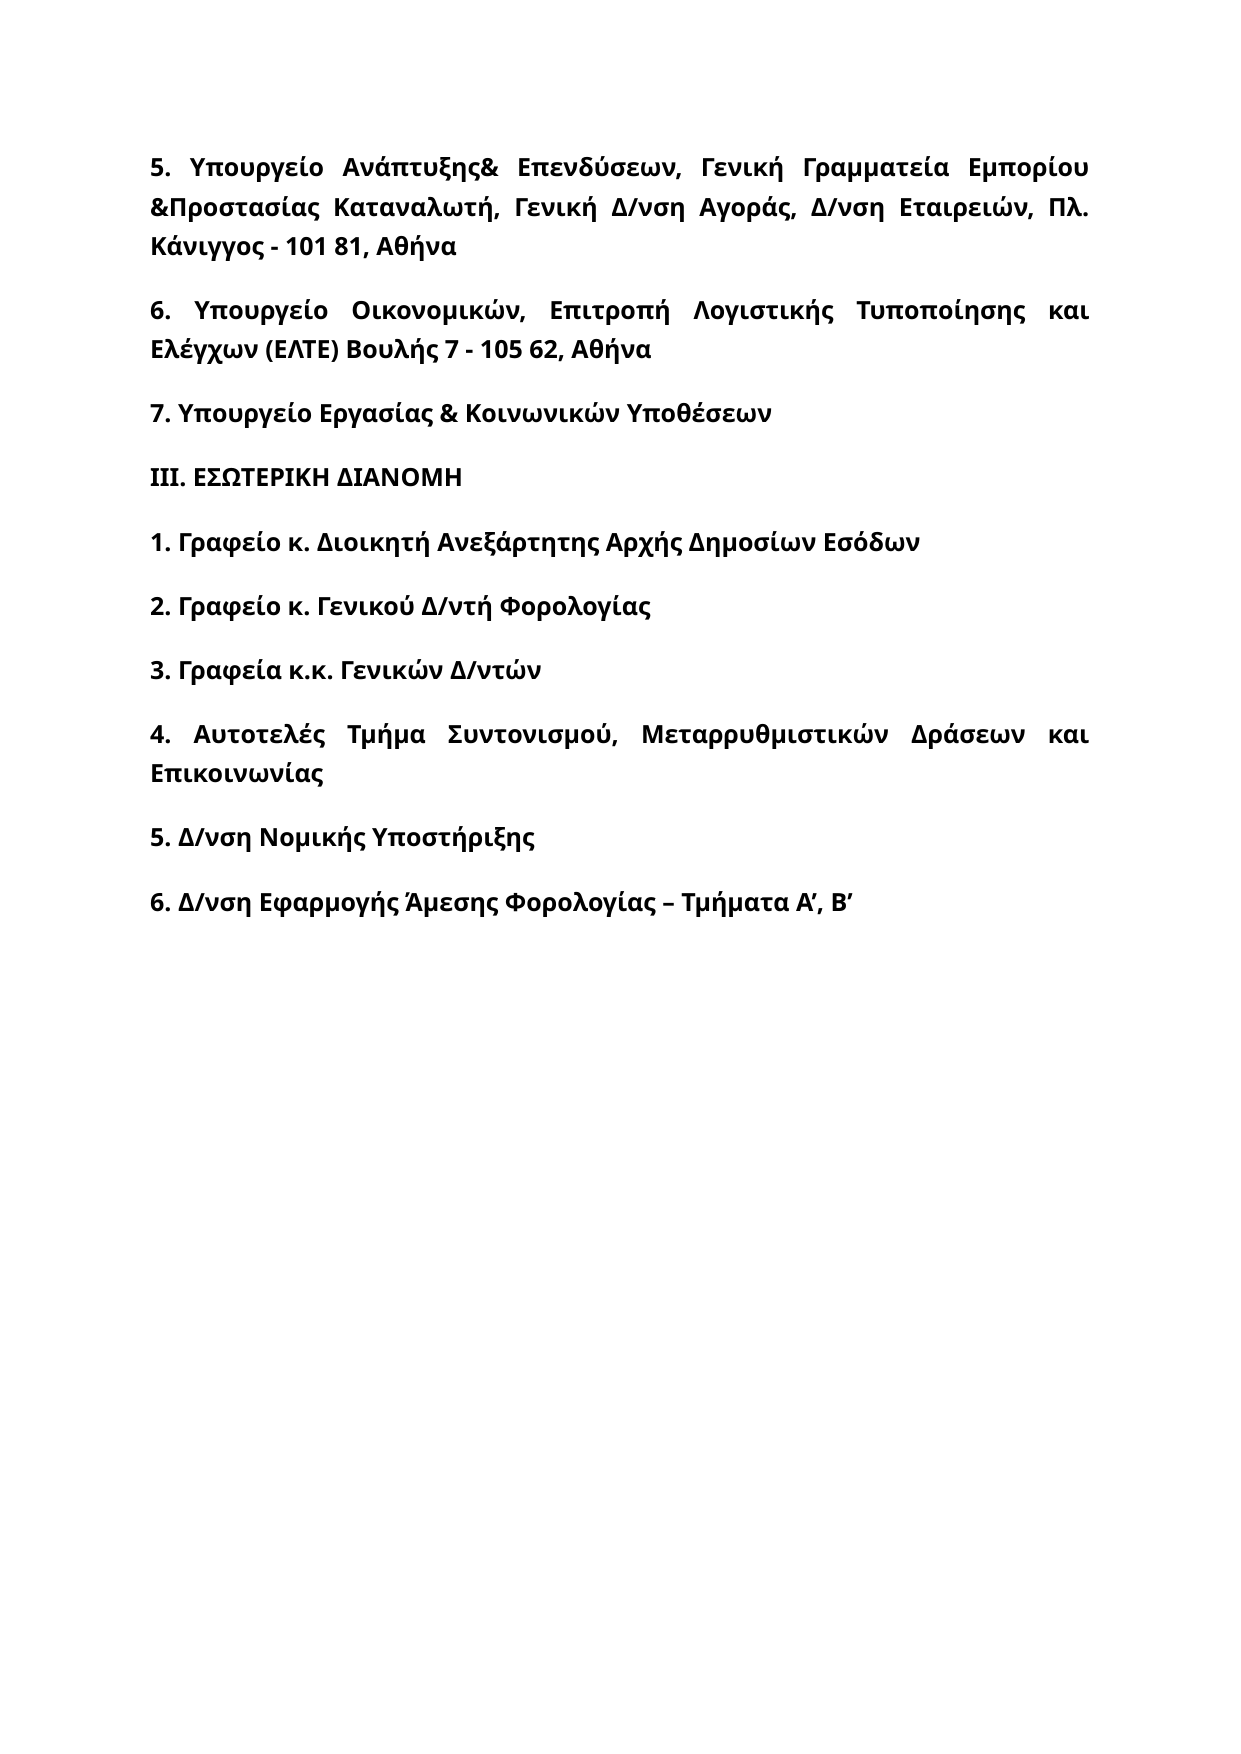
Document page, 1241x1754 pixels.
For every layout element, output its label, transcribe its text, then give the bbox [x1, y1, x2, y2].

text ΙΙΙ. ΕΣΩΤΕΡΙΚΗ ΔΙΑΝΟΜΗ [150, 460, 1090, 494]
text 5. Δ/νση Νομικής Υποστήριξης [150, 820, 1090, 854]
text 3. Γραφεία κ.κ. Γενικών Δ/ντών [150, 652, 1090, 687]
text 6. Δ/νση Εφαρμογής Άμεσης Φορολογίας – Τμήματα Α’, Β’ [150, 884, 1090, 918]
text 2. Γραφείο κ. Γενικού Δ/ντή Φορολογίας [150, 588, 1090, 622]
text 7. Υπουργείο Εργασίας & Κοινωνικών Υποθέσεων [150, 396, 1090, 430]
text 6. Υπουργείο Οικονομικών, Επιτροπή Λογιστικής Τυποποίησης και Ελέγχων (ΕΛΤΕ) Βουλής 7 - 105 62, Αθήνα [150, 292, 1090, 366]
text 5. Υπουργείο Ανάπτυξης& Επενδύσεων, Γενική Γραμματεία Εμπορίου &Προστασίας Καταναλωτή, Γενική Δ/νση Αγοράς, Δ/νση Εταιρειών, Πλ. Κάνιγγος - 101 81, Αθήνα [150, 150, 1090, 262]
text 1. Γραφείο κ. Διοικητή Ανεξάρτητης Αρχής Δημοσίων Εσόδων [150, 524, 1090, 558]
text 4. Αυτοτελές Τμήμα Συντονισμού, Μεταρρυθμιστικών Δράσεων και Επικοινωνίας [150, 717, 1090, 790]
